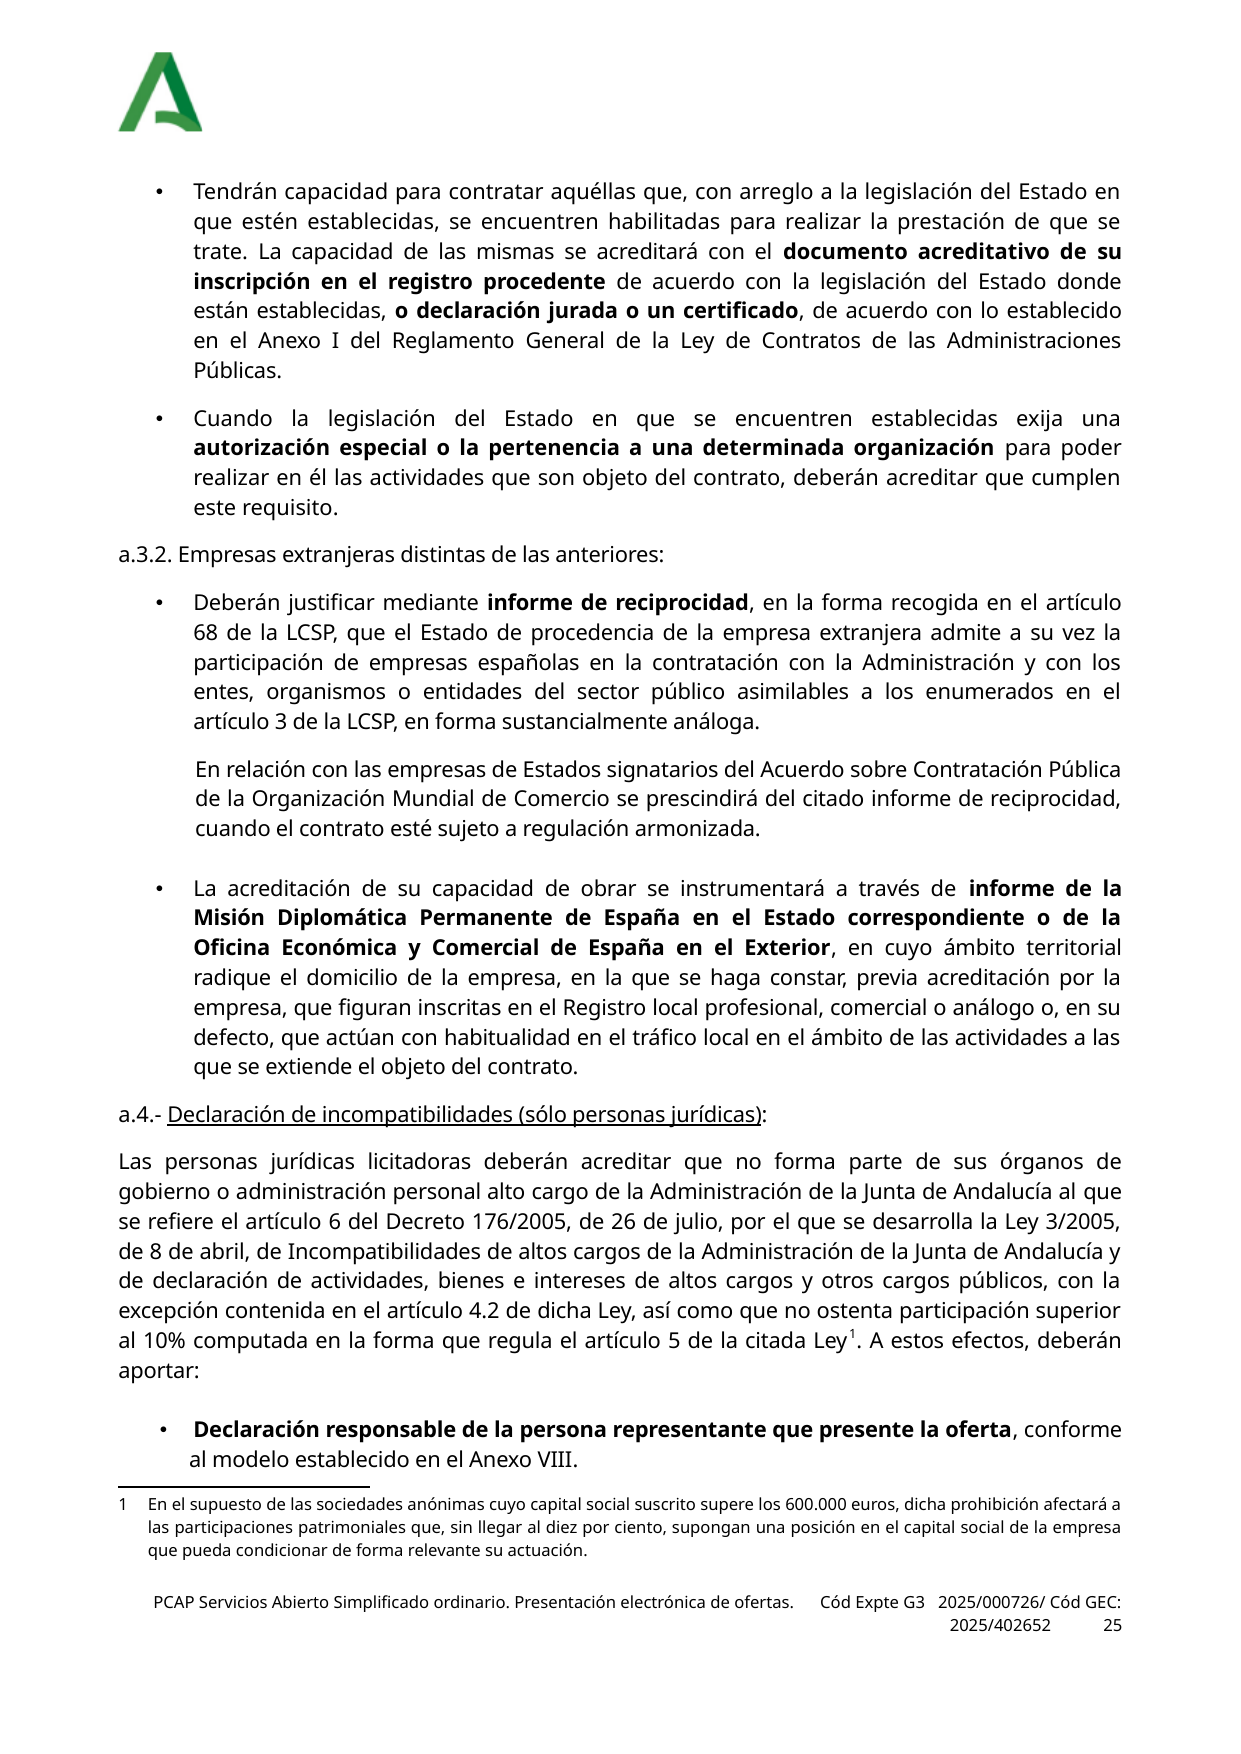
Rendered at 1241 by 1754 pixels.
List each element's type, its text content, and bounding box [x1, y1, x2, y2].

text a.4.- Declaración de incompatibilidades (sólo personas jurídicas): [118, 1099, 1122, 1128]
list En el supuesto de las sociedades anónimas cuyo capital social suscrito supere los 600.000 euros, dicha prohibición afectará a las participaciones patrimoniales que, sin llegar al diez por ciento, supongan una posición en el capital social de la empresa que pueda condicionar de forma relevante su actuación. [118, 1493, 1122, 1561]
list Tendrán capacidad para contratar aquéllas que, con arreglo a la legislación del Estado en que estén establecidas, se encuentren habilitadas para realizar la prestación de que se trate. La capacidad de las mismas se acreditará con el documento acreditativo de su inscripción en el registro procedente de acuerdo con la legislación del Estado donde están establecidas, o declaración jurada o un certificado, de acuerdo con lo establecido en el Anexo I del Reglamento General de la Ley de Contratos de las Administraciones Públicas. [156, 176, 1122, 385]
list Cuando la legislación del Estado en que se encuentren establecidas exija una autorización especial o la pertenencia a una determinada organización para poder realizar en él las actividades que son objeto del contrato, deberán acreditar que cumplen este requisito. [156, 403, 1122, 522]
text a.3.2. Empresas extranjeras distintas de las anteriores: [118, 539, 1122, 569]
list Deberán justificar mediante informe de reciprocidad, en la forma recogida en el artículo 68 de la LCSP, que el Estado de procedencia de la empresa extranjera admite a su vez la participación de empresas españolas en la contratación con la Administración y con los entes, organismos o entidades del sector público asimilables a los enumerados en el artículo 3 de la LCSP, en forma sustancialmente análoga. [156, 587, 1122, 736]
list La acreditación de su capacidad de obrar se instrumentará a través de informe de la Misión Diplomática Permanente de España en el Estado correspondiente o de la Oficina Económica y Comercial de España en el Exterior, en cuyo ámbito territorial radique el domicilio de la empresa, en la que se haga constar, previa acreditación por la empresa, que figuran inscritas en el Registro local profesional, comercial o análogo o, en su defecto, que actúan con habitualidad en el tráfico local en el ámbito de las actividades a las que se extiende el objeto del contrato. [156, 872, 1122, 1081]
list Las personas jurídicas licitadoras deberán acreditar que no forma parte de sus órganos de gobierno o administración personal alto cargo de la Administración de la Junta de Andalucía al que se refiere el artículo 6 del Decreto 176/2005, de 26 de julio, por el que se desarrolla la Ley 3/2005, de 8 de abril, de Incompatibilidades de altos cargos de la Administración de la Junta de Andalucía y de declaración de actividades, bienes e intereses de altos cargos y otros cargos públicos, con la excepción contenida en el artículo 4.2 de dicha Ley, así como que no ostenta participación superior al 10% computada en la forma que regula el artículo 5 de la citada Ley. A estos efectos, deberán aportar: [83, 1146, 1122, 1384]
picture [171, 9, 203, 151]
list Declaración responsable de la persona representante que presente la oferta, conforme al modelo establecido en el Anexo VIII. [159, 1414, 1122, 1474]
text En relación con las empresas de Estados signatarios del Acuerdo sobre Contratación Pública de la Organización Mundial de Comercio se prescindirá del citado informe de reciprocidad, cuando el contrato esté sujeto a regulación armonizada. [195, 754, 1122, 843]
